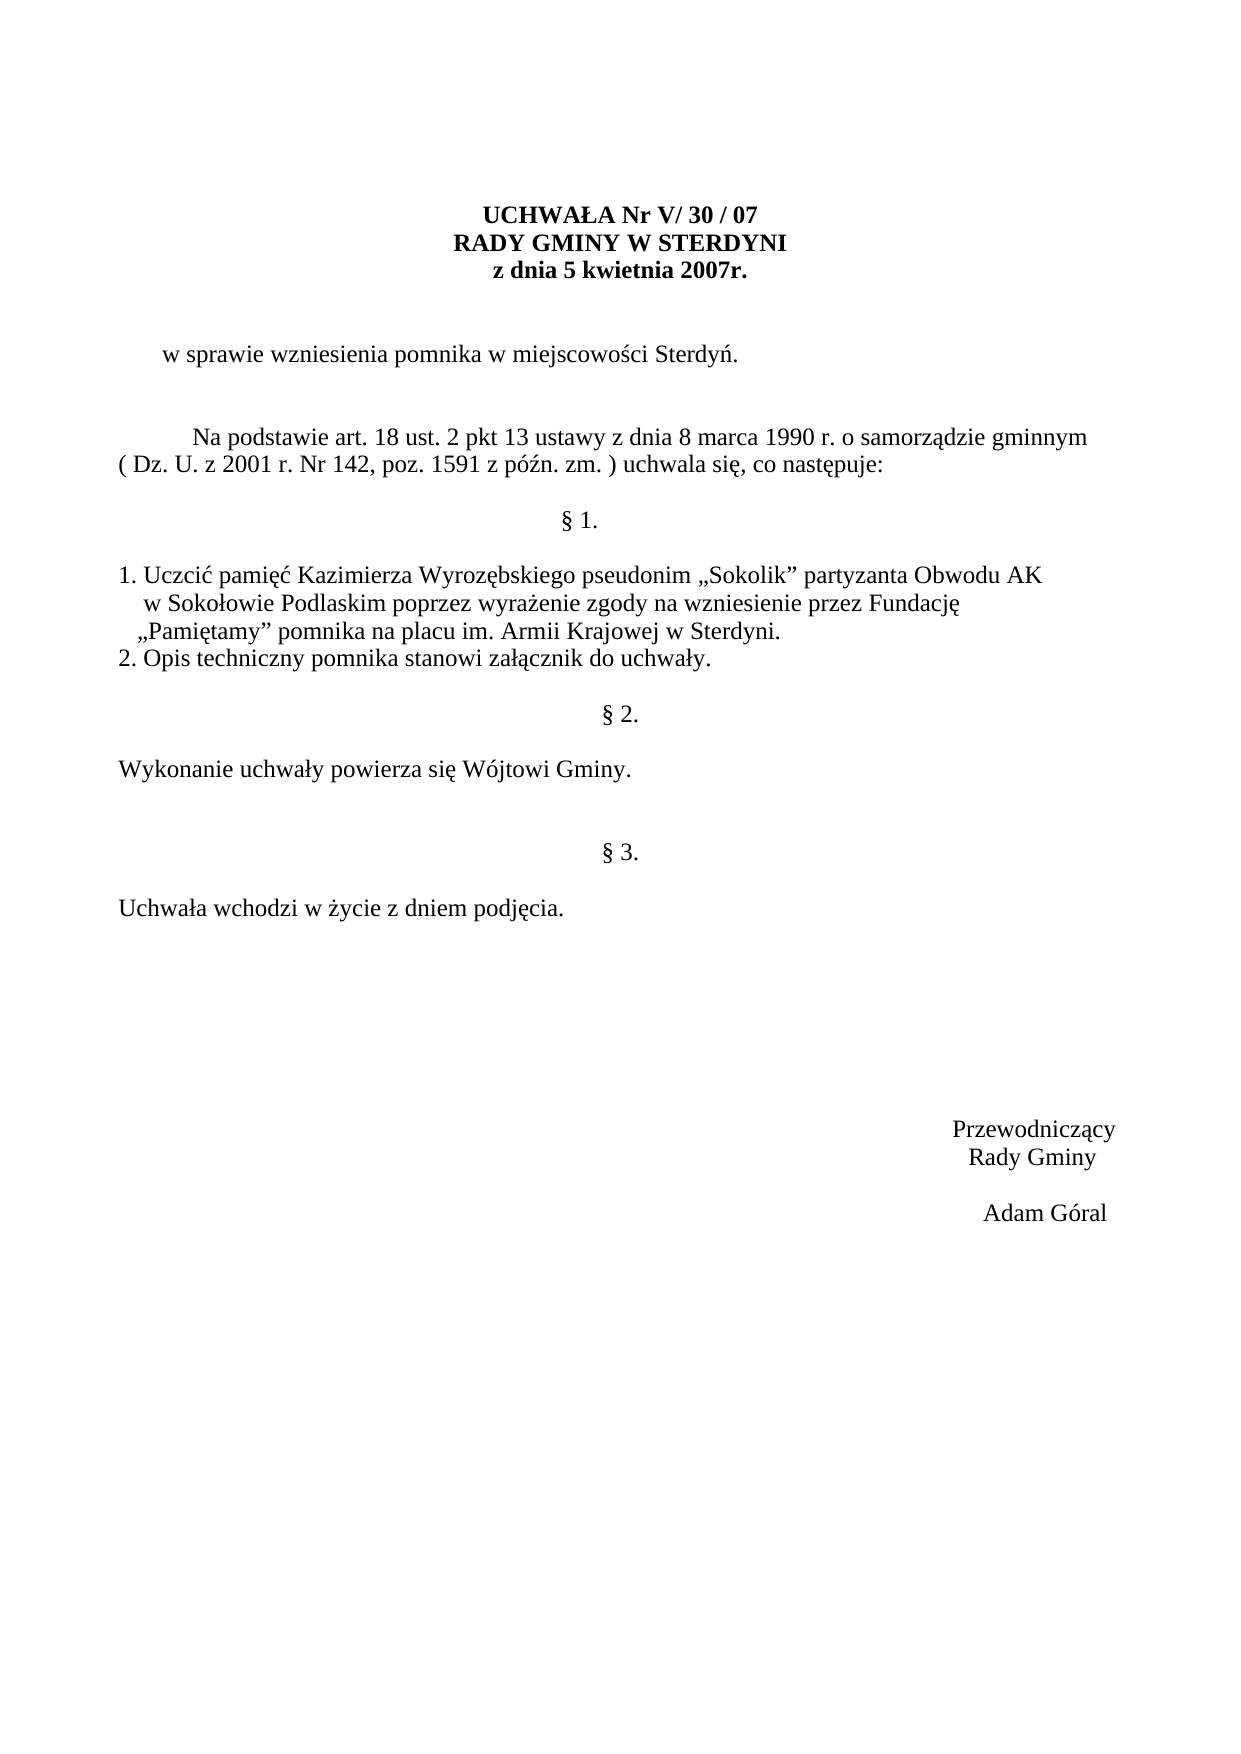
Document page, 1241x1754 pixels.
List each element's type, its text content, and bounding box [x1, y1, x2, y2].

text § 1. [487, 506, 1122, 534]
text Wykonanie uchwały powierza się Wójtowi Gminy. [118, 755, 1122, 783]
text § 3. [118, 838, 1122, 866]
text Adam Góral [118, 1199, 1122, 1226]
text z dnia 5 kwietnia 2007r. [118, 257, 1122, 284]
text Na podstawie art. 18 ust. 2 pkt 13 ustawy z dnia 8 marca 1990 r. o samorządzie gminnym ( Dz. U. z 2001 r. Nr 142, poz. 1591 z późn. zm. ) uchwala się, co następuje: [118, 423, 1122, 478]
text 2. Opis techniczny pomnika stanowi załącznik do uchwały. [118, 644, 1122, 672]
text „Pamiętamy” pomnika na placu im. Armii Krajowej w Sterdyni. [118, 617, 1122, 644]
text RADY GMINY W STERDYNI [118, 229, 1122, 257]
text Przewodniczący [118, 1116, 1122, 1143]
text UCHWAŁA Nr V/ 30 / 07 [118, 201, 1122, 229]
text w Sokołowie Podlaskim poprzez wyrażenie zgody na wzniesienie przez Fundację [118, 589, 1122, 617]
text § 2. [118, 700, 1122, 728]
text Uchwała wchodzi w życie z dniem podjęcia. [118, 894, 1122, 922]
text 1. Uczcić pamięć Kazimierza Wyrozębskiego pseudonim „Sokolik” partyzanta Obwodu AK [118, 561, 1122, 589]
text w sprawie wzniesienia pomnika w miejscowości Sterdyń. [118, 340, 1122, 367]
text Rady Gminy [856, 1143, 1122, 1171]
